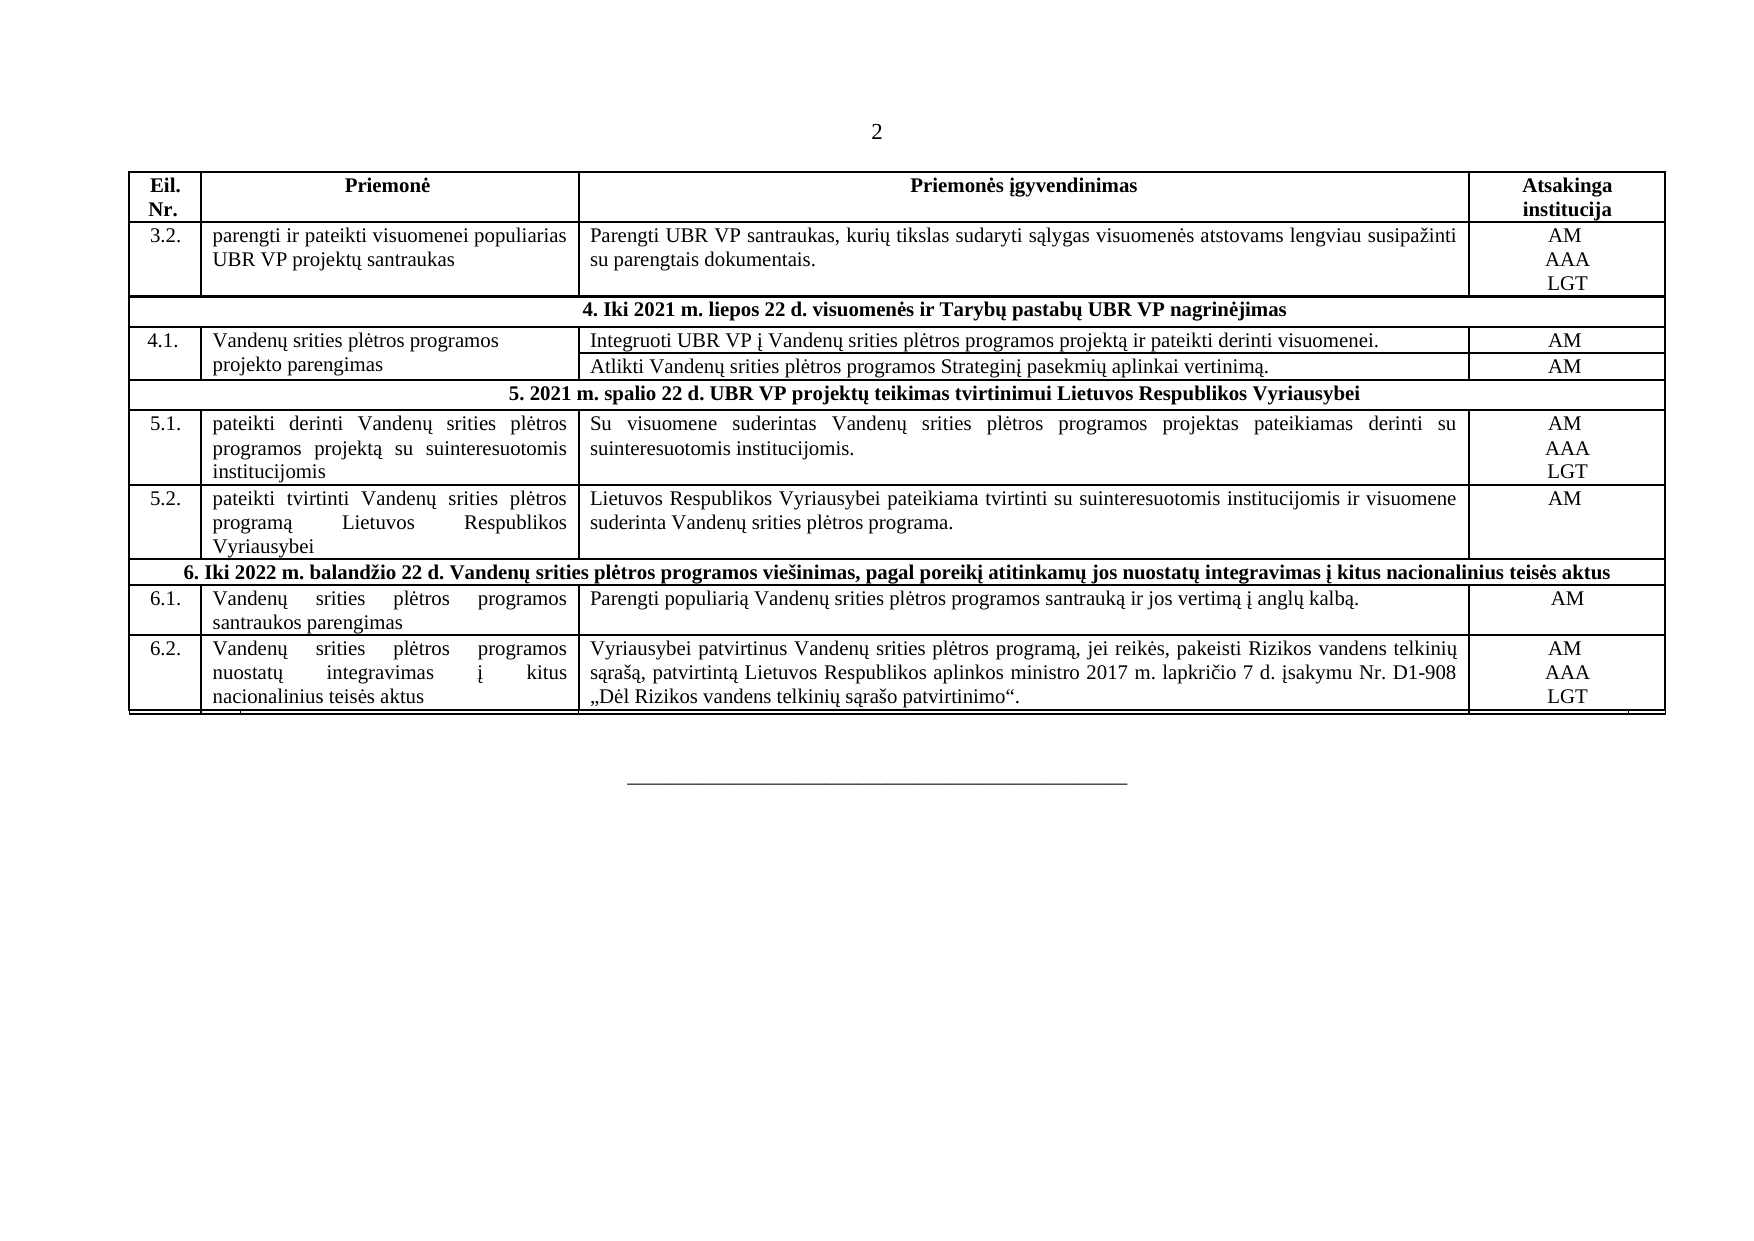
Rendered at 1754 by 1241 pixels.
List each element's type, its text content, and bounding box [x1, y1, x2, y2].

table_cell [201, 298, 241, 326]
table_cell Vandenų srities plėtros programos projekto parengimas [202, 328, 578, 378]
table_header Eil. Nr. [130, 173, 200, 221]
table_cell pateikti derinti Vandenų srities plėtros programos projektą su suinteresuotomis institucijomis [202, 411, 578, 483]
table_cell [201, 381, 241, 409]
table_cell 5.2. [130, 486, 200, 558]
table_cell 4. Iki 2021 m. liepos 22 d. visuomenės ir Tarybų pastabų UBR VP nagrinėjimas [241, 298, 1628, 326]
table_cell parengti ir pateikti visuomenei populiarias UBR VP projektų santraukas [202, 223, 578, 295]
table_cell [1629, 381, 1664, 409]
table_cell [130, 298, 201, 326]
table_cell 6. Iki 2022 m. balandžio 22 d. Vandenų srities plėtros programos viešinimas, pagal poreikį atitinkamų jos nuostatų integravimas į kitus nacionalinius teisės aktus [130, 560, 1664, 584]
table_cell 6.2. [130, 636, 200, 708]
table_cell Vandenų srities plėtros programos nuostatų integravimas į kitus nacionalinius teisės aktus [202, 636, 578, 708]
table_cell Lietuvos Respublikos Vyriausybei pateikiama tvirtinti su suinteresuotomis institucijomis ir visuomene suderinta Vandenų srities plėtros programa. [580, 486, 1468, 558]
table_cell 5. 2021 m. spalio 22 d. UBR VP projektų teikimas tvirtinimui Lietuvos Respublikos Vyriausybei [241, 381, 1628, 409]
table_cell pateikti tvirtinti Vandenų srities plėtros programą Lietuvos Respublikos Vyriausybei [202, 486, 578, 558]
table_cell [130, 381, 201, 409]
table_cell AM AAA LGT [1470, 223, 1664, 295]
table_cell Vandenų srities plėtros programos santraukos parengimas [202, 586, 578, 634]
table_cell 3.2. [130, 223, 200, 295]
table_cell AM [1470, 354, 1664, 378]
table_cell [1629, 298, 1664, 326]
table_cell 6.1. [130, 586, 200, 634]
table_cell AM [1470, 486, 1664, 558]
table_cell Parengti populiarią Vandenų srities plėtros programos santrauką ir jos vertimą į anglų kalbą. [580, 586, 1468, 634]
table_cell Parengti UBR VP santraukas, kurių tikslas sudaryti sąlygas visuomenės atstovams lengviau susipažinti su parengtais dokumentais. [580, 223, 1468, 295]
table_cell Vyriausybei patvirtinus Vandenų srities plėtros programą, jei reikės, pakeisti Rizikos vandens telkinių sąrašą, patvirtintą Lietuvos Respublikos aplinkos ministro 2017 m. lapkričio 7 d. įsakymu Nr. D1-908 „Dėl Rizikos vandens telkinių sąrašo patvirtinimo“. [580, 636, 1468, 708]
table_cell AM AAA LGT [1470, 411, 1664, 483]
table_cell AM [1470, 328, 1664, 352]
table_cell AM AAA LGT [1470, 636, 1664, 708]
table_cell 5.1. [130, 411, 200, 483]
table_cell Su visuomene suderintas Vandenų srities plėtros programos projektas pateikiamas derinti su suinteresuotomis institucijomis. [580, 411, 1468, 483]
text ________________________________________________ [118, 763, 1636, 787]
table_cell Integruoti UBR VP į Vandenų srities plėtros programos projektą ir pateikti derinti visuomenei. [580, 328, 1468, 352]
table_cell Atlikti Vandenų srities plėtros programos Strateginį pasekmių aplinkai vertinimą. [580, 354, 1468, 378]
table_header Atsakinga institucija [1470, 173, 1664, 221]
table_cell 4.1. [130, 328, 200, 378]
table_cell AM [1470, 586, 1664, 634]
table_header Priemonės įgyvendinimas [580, 173, 1468, 221]
table_header Priemonė [202, 173, 578, 221]
